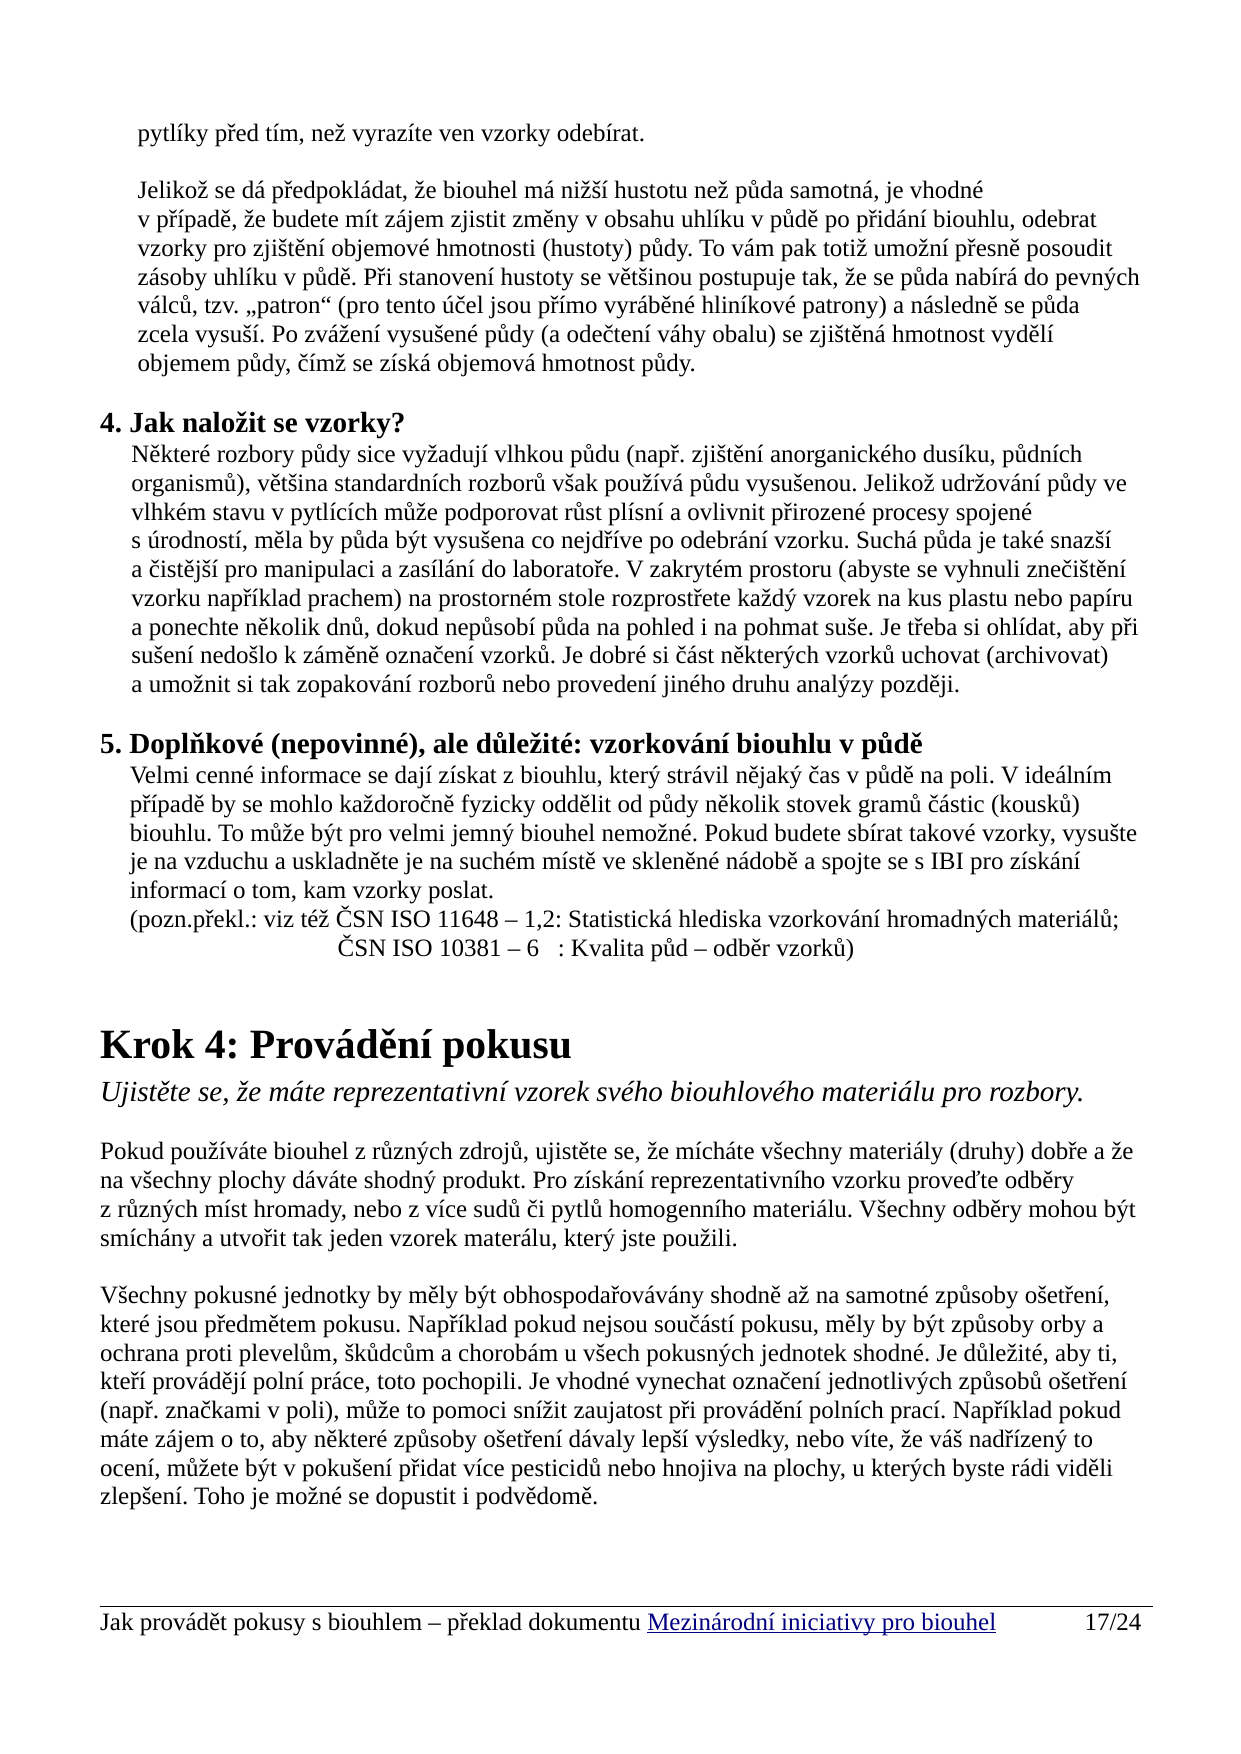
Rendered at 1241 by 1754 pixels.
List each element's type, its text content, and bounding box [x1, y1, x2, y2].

text s úrodností, měla by půda být vysušena co nejdříve po odebrání vzorku. Suchá půda je také snazší [100, 525, 1153, 554]
text pytlíky před tím, než vyrazíte ven vzorky odebírat. [100, 118, 1153, 147]
text vlhkém stavu v pytlících může podporovat růst plísní a ovlivnit přirozené procesy spojené [100, 497, 1153, 525]
text Některé rozbory půdy sice vyžadují vlhkou půdu (např. zjištění anorganického dusíku, půdních [100, 439, 1153, 468]
text Jelikož se dá předpokládat, že biouhel má nižší hustotu než půda samotná, je vhodné [100, 176, 1153, 204]
text vzorku například prachem) na prostorném stole rozprostřete každý vzorek na kus plastu nebo papíru [100, 583, 1153, 612]
text válců, tzv. „patron“ (pro tento účel jsou přímo vyráběné hliníkové patrony) a následně se půda [100, 291, 1153, 319]
text objemem půdy, čímž se získá objemová hmotnost půdy. [100, 348, 1153, 377]
text 4. Jak naložit se vzorky? [100, 406, 1153, 439]
text Pokud používáte biouhel z různých zdrojů, ujistěte se, že mícháte všechny materiály (druhy) dobře a že na všechny plochy dáváte shodný produkt. Pro získání reprezentativního vzorku proveďte odběry z různých míst hromady, nebo z více sudů či pytlů homogenního materiálu. Všechny odběry mohou být smíchány a utvořit tak jeden vzorek materálu, který jste použili. [100, 1136, 1153, 1251]
text v případě, že budete mít zájem zjistit změny v obsahu uhlíku v půdě po přidání biouhlu, odebrat [100, 204, 1153, 233]
text Všechny pokusné jednotky by měly být obhospodařovávány shodně až na samotné způsoby ošetření, které jsou předmětem pokusu. Například pokud nejsou součástí pokusu, měly by být způsoby orby a ochrana proti plevelům, škůdcům a chorobám u všech pokusných jednotek shodné. Je důležité, aby ti, kteří provádějí polní práce, toto pochopili. Je vhodné vynechat označení jednotlivých způsobů ošetření (např. značkami v poli), může to pomoci snížit zaujatost při provádění polních prací. Například pokud máte zájem o to, aby některé způsoby ošetření dávaly lepší výsledky, nebo víte, že váš nadřízený to ocení, můžete být v pokušení přidat více pesticidů nebo hnojiva na plochy, u kterých byste rádi viděli zlepšení. Toho je možné se dopustit i podvědomě. [100, 1280, 1153, 1510]
text zásoby uhlíku v půdě. Při stanovení hustoty se většinou postupuje tak, že se půda nabírá do pevných [100, 262, 1153, 291]
text zcela vysuší. Po zvážení vysušené půdy (a odečtení váhy obalu) se zjištěná hmotnost vydělí [100, 319, 1153, 348]
text (pozn.překl.: viz též ČSN ISO 11648 – 1,2: Statistická hlediska vzorkování hromadných materiálů; [129, 904, 1153, 933]
text vzorky pro zjištění objemové hmotnosti (hustoty) půdy. To vám pak totiž umožní přesně posoudit [100, 233, 1153, 262]
subtitle Krok 4: Provádění pokusu [100, 1020, 1153, 1068]
text a umožnit si tak zopakování rozborů nebo provedení jiného druhu analýzy později. [100, 669, 1153, 698]
text a ponechte několik dnů, dokud nepůsobí půda na pohled i na pohmat suše. Je třeba si ohlídat, aby při [100, 612, 1153, 640]
text 5. Doplňkové (nepovinné), ale důležité: vzorkování biouhlu v půdě [100, 727, 1153, 760]
text sušení nedošlo k záměně označení vzorků. Je dobré si část některých vzorků uchovat (archivovat) [100, 640, 1153, 669]
text organismů), většina standardních rozborů však používá půdu vysušenou. Jelikož udržování půdy ve [100, 468, 1153, 497]
text ČSN ISO 10381 – 6 : Kvalita půd – odběr vzorků) [100, 933, 1153, 961]
text Velmi cenné informace se dají získat z biouhlu, který strávil nějaký čas v půdě na poli. V ideálním případě by se mohlo každoročně fyzicky oddělit od půdy několik stovek gramů částic (kousků) biouhlu. To může být pro velmi jemný biouhel nemožné. Pokud budete sbírat takové vzorky, vysušte je na vzduchu a uskladněte je na suchém místě ve skleněné nádobě a spojte se s IBI pro získání informací o tom, kam vzorky poslat. [129, 760, 1153, 904]
text a čistější pro manipulaci a zasílání do laboratoře. V zakrytém prostoru (abyste se vyhnuli znečištění [100, 554, 1153, 583]
text Ujistěte se, že máte reprezentativní vzorek svého biouhlového materiálu pro rozbory. [100, 1074, 1153, 1108]
